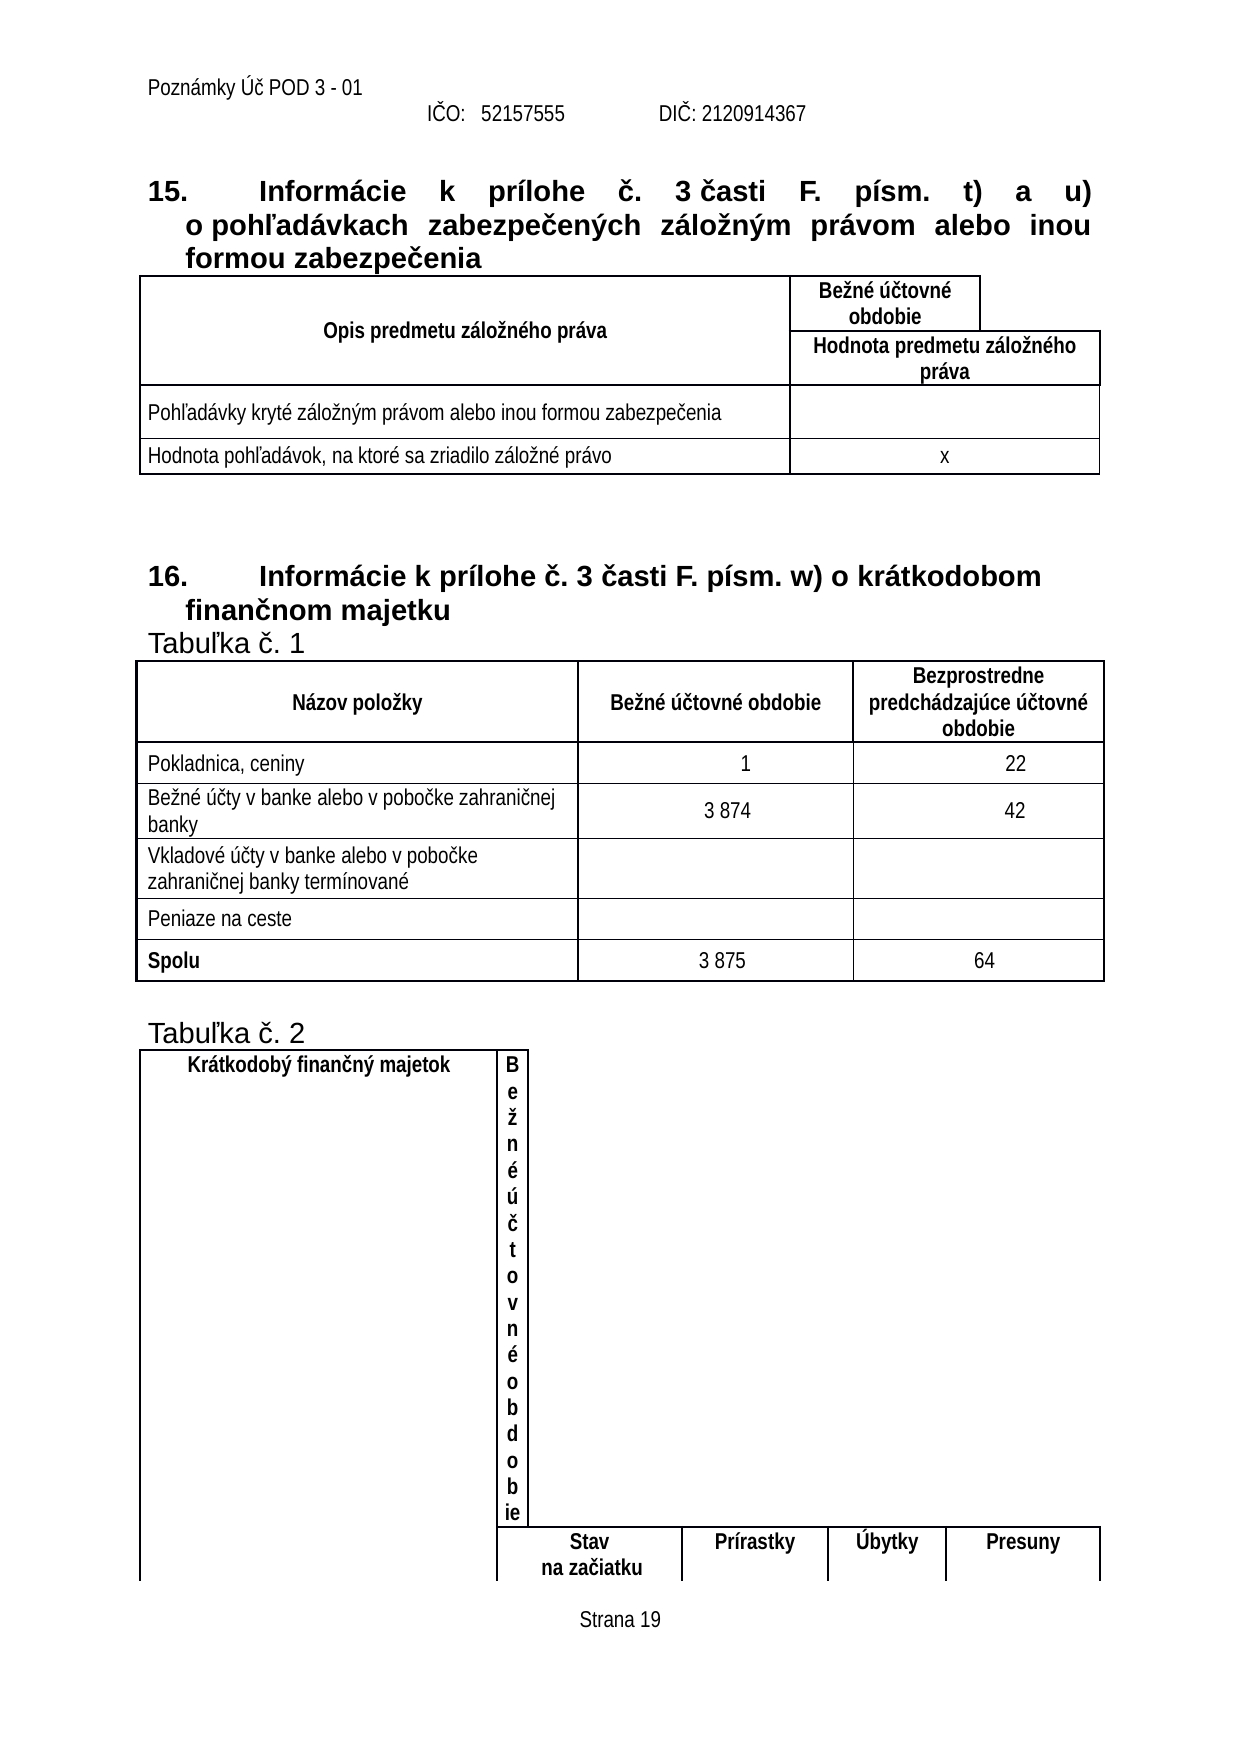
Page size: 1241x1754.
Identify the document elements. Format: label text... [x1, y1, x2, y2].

table_cell Vkladové účty v banke alebo v pobočke zahraničnej banky termínované [138, 839, 577, 897]
table_cell Pokladnica, ceniny [138, 743, 577, 783]
table_cell 3 874 [579, 784, 853, 837]
table_header Bežné účtovné obdobie [579, 662, 852, 741]
list Informácie k prílohe č. 3 časti F. písm. w) o krátkodobom finančnom majetku [148, 559, 1092, 627]
table_cell Bežné účty v banke alebo v pobočke zahraničnej banky [138, 784, 577, 837]
table_cell [579, 839, 853, 897]
table_cell Prírastky [683, 1528, 827, 1581]
table_cell 42 [854, 784, 1103, 837]
text Tabuľka č. 1 [148, 627, 1092, 660]
table_cell Pohľadávky kryté záložným právom alebo inou formou zabezpečenia [141, 386, 789, 437]
table_header [981, 275, 1100, 329]
table_cell Peniaze na ceste [138, 899, 577, 939]
table_cell 22 [854, 743, 1103, 783]
table_cell [791, 386, 1099, 437]
table_cell Hodnota predmetu záložného práva [791, 332, 1099, 384]
text Tabuľka č. 2 [148, 1016, 1092, 1049]
table_cell [854, 839, 1103, 897]
table_header Názov položky [138, 662, 577, 741]
table_cell 1 [579, 743, 853, 783]
table_header Bežné účtovné obdobie [791, 277, 979, 329]
table_header Opis predmetu záložného práva [141, 277, 789, 384]
list Informácie k prílohe č. 3 časti F. písm. t) a u) o pohľadávkach zabezpečených záložným právom alebo inou formou zabezpečenia [148, 174, 1092, 275]
table_cell Stav na začiatku [498, 1528, 681, 1581]
table_cell Úbytky [829, 1528, 945, 1581]
table_cell Spolu [138, 940, 577, 980]
table_cell [854, 899, 1103, 939]
table_header [529, 1049, 1100, 1526]
table_cell Hodnota pohľadávok, na ktoré sa zriadilo záložné právo [141, 439, 789, 473]
table_cell [579, 899, 853, 939]
table_header Bezprostredne predchádzajúce účtovné obdobie [854, 662, 1103, 741]
table_cell 64 [854, 940, 1103, 980]
table_cell Presuny [947, 1528, 1099, 1581]
table_cell x [791, 439, 1099, 473]
table_header Bežné účtovné obdobie [498, 1051, 527, 1526]
table_header Krátkodobý finančný majetok [141, 1051, 496, 1581]
table_cell 3 875 [579, 940, 853, 980]
